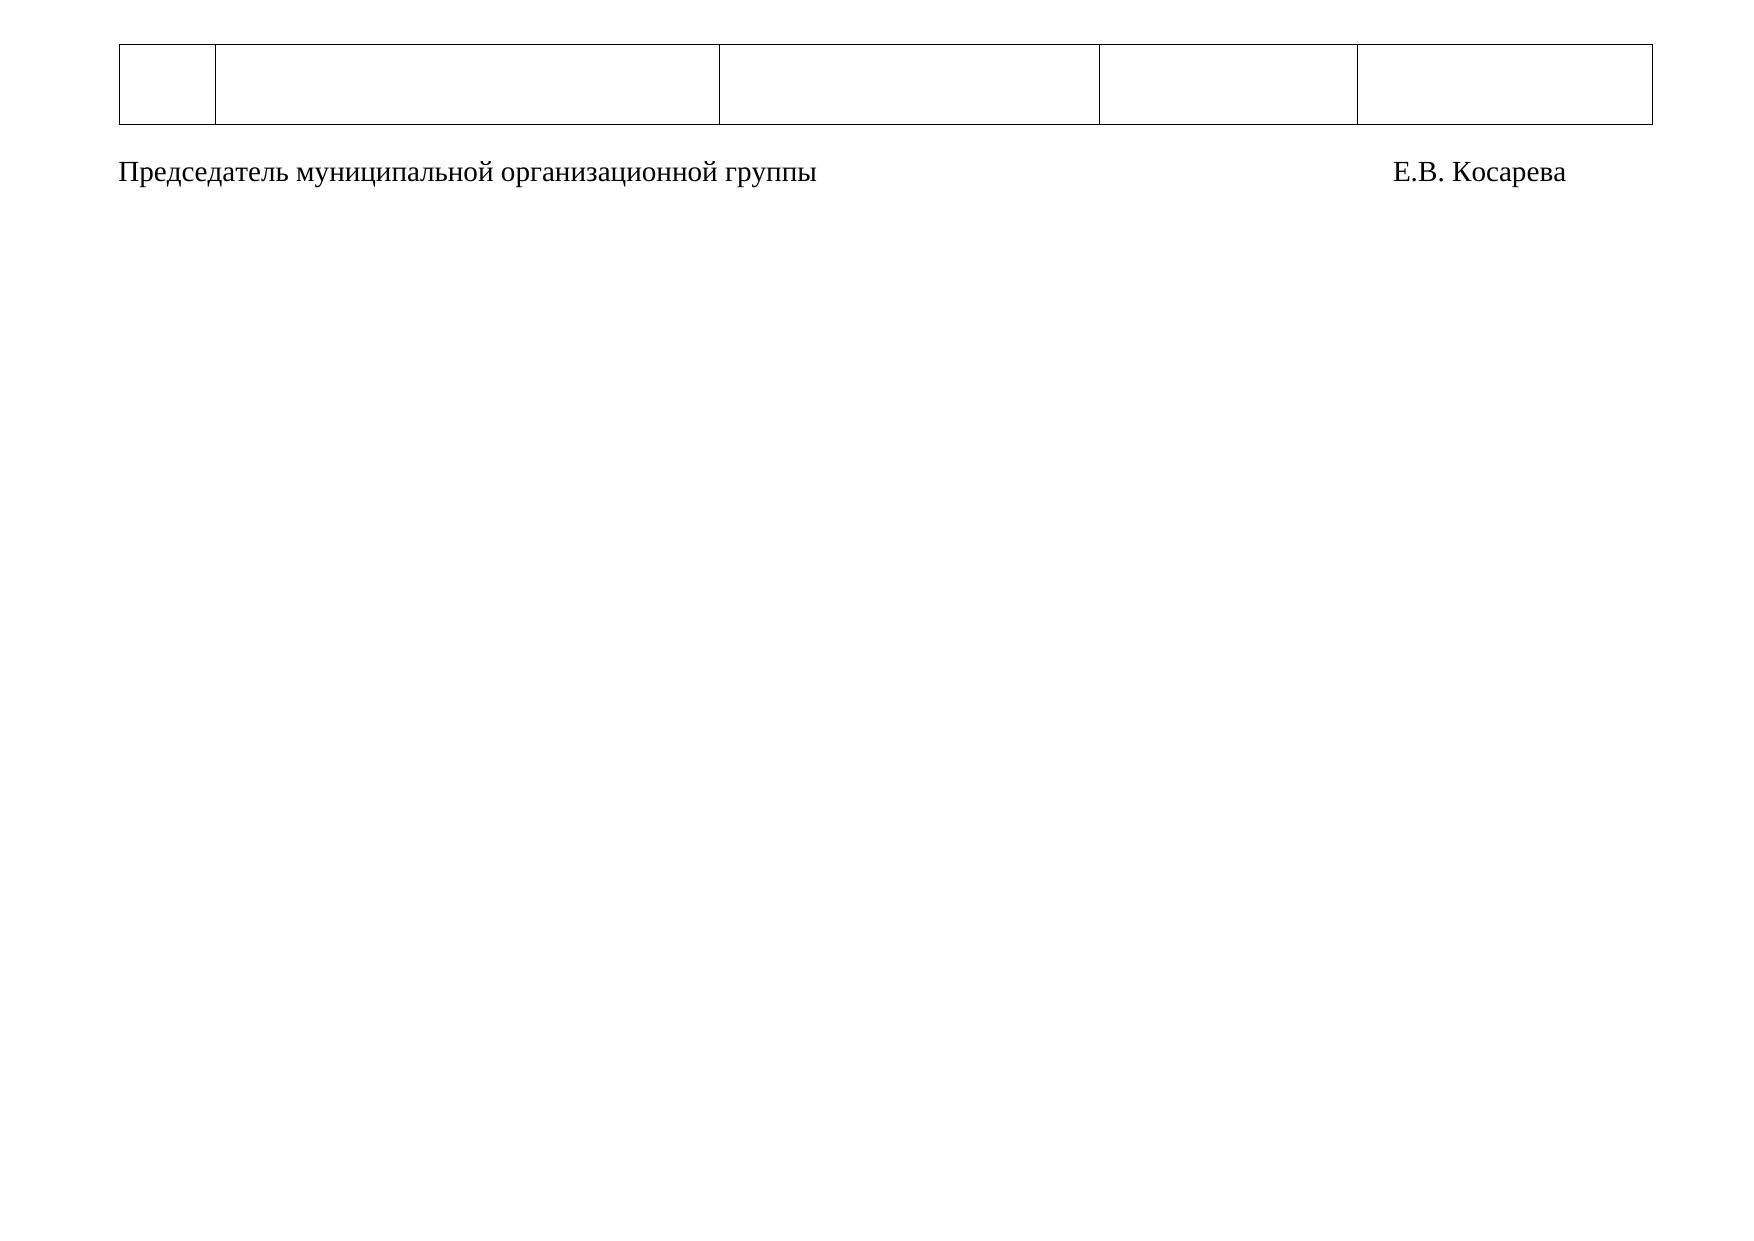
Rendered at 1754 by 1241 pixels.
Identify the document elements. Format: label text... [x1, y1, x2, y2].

table_cell [216, 45, 719, 124]
text Председатель муниципальной организационной группы Е.В. Косарева [118, 154, 1636, 187]
table_cell [1358, 45, 1652, 124]
table_cell [1100, 45, 1357, 124]
table_cell [120, 45, 215, 124]
table_cell [720, 45, 1099, 124]
